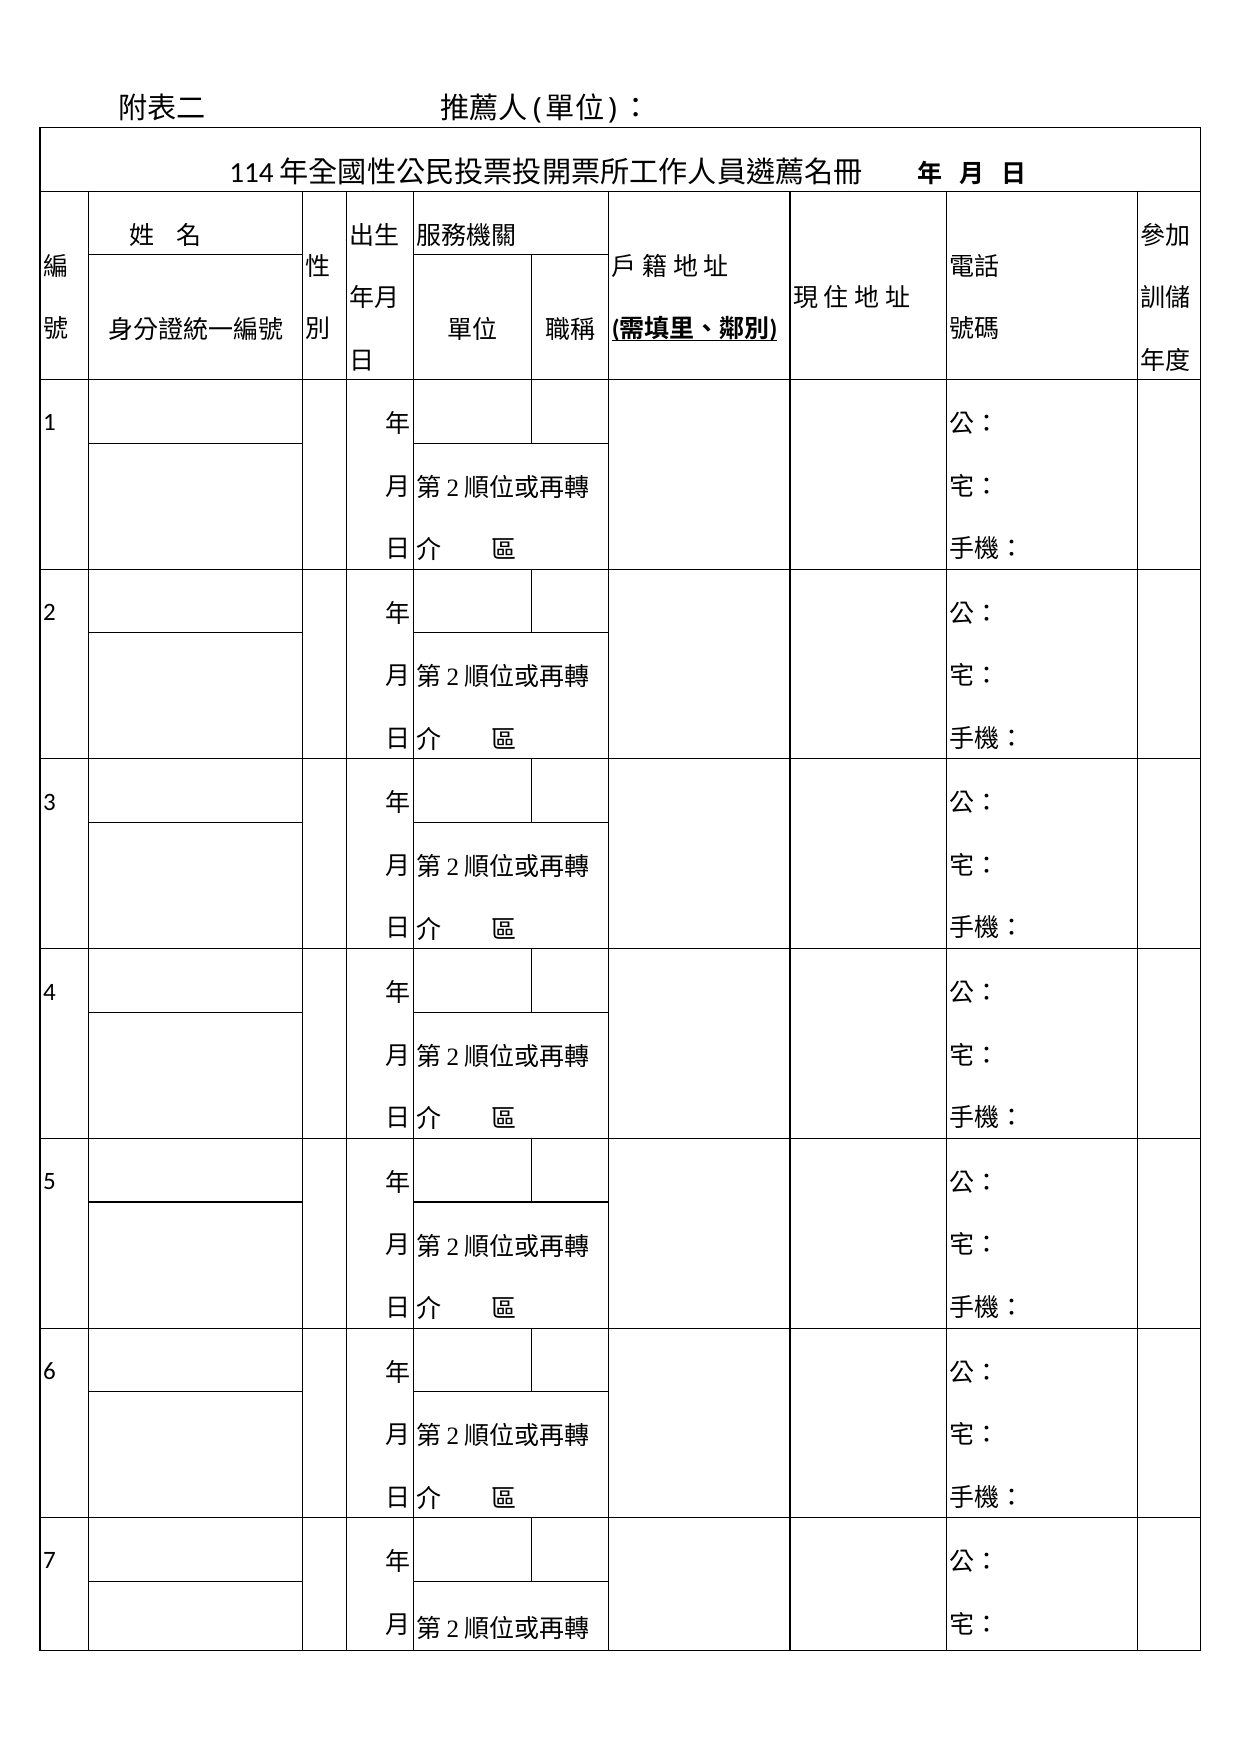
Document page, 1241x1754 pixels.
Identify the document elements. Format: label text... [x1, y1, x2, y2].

table_cell [89, 1392, 302, 1517]
table_cell 身分證統一編號 [89, 255, 302, 379]
table_cell [609, 949, 789, 1138]
table_cell [791, 1139, 946, 1327]
table_cell [303, 759, 346, 948]
table_cell [89, 1518, 302, 1581]
table_cell [414, 1139, 531, 1201]
table_cell 年 月 日 [347, 1139, 413, 1327]
table_cell [1138, 1518, 1200, 1650]
table_cell [532, 759, 608, 822]
table_cell [89, 823, 302, 948]
table_cell 第2順位或再轉介 區 [414, 1392, 608, 1517]
table_cell [1138, 949, 1200, 1138]
table_cell 單位 [414, 255, 531, 379]
table_cell [89, 759, 302, 822]
table_cell 第2順位或再轉介 區 [414, 823, 608, 948]
table_cell [89, 444, 302, 569]
table_cell 性別 [303, 192, 346, 379]
table_cell 1 [41, 380, 88, 569]
table_cell 公： 宅： 手機： [947, 949, 1137, 1138]
table_cell [1138, 1329, 1200, 1517]
table_header 114年全國性公民投票投開票所工作人員遴薦名冊 年 月 日 [41, 128, 1200, 191]
table_cell 編 號 [41, 192, 88, 379]
table_cell 年 月 日 [347, 1518, 413, 1650]
table_cell 2 [41, 570, 88, 758]
table_cell 現 住 地 址 [791, 192, 946, 379]
table_cell [1138, 759, 1200, 948]
table_cell 公： 宅： 手機： [947, 380, 1137, 569]
table_cell [1138, 1139, 1200, 1327]
table_cell 5 [41, 1139, 88, 1327]
table_cell [532, 380, 608, 443]
table_cell 出生 年月日 [347, 192, 413, 379]
table_cell [609, 759, 789, 948]
table_cell [89, 380, 302, 443]
table_cell [414, 949, 531, 1012]
table_cell 第2順位或再轉介 區 [414, 444, 608, 569]
table_cell 公： 宅： [947, 1518, 1137, 1650]
table_cell 第2順位或再轉介 區 [414, 1203, 608, 1327]
table_cell [89, 1139, 302, 1201]
table_cell 戶 籍 地 址 (需填里、鄰別) [609, 192, 789, 379]
table_cell 第2順位或再轉介 區 [414, 633, 608, 758]
table_cell [791, 1329, 946, 1517]
table_cell [1138, 570, 1200, 758]
table_cell [1138, 380, 1200, 569]
table_cell 第2順位或再轉介 區 [414, 1582, 608, 1650]
table_cell 公： 宅： 手機： [947, 1329, 1137, 1517]
table_cell 7 [41, 1518, 88, 1650]
table_cell [414, 570, 531, 632]
table_cell [303, 1329, 346, 1517]
table_cell 職稱 [532, 255, 608, 379]
table_cell [89, 949, 302, 1012]
table_cell [303, 949, 346, 1138]
table_cell [89, 633, 302, 758]
table_cell 3 [41, 759, 88, 948]
table_cell 第2順位或再轉介 區 [414, 1013, 608, 1138]
table_cell [414, 1518, 531, 1581]
table_cell [532, 1518, 608, 1581]
table_cell [303, 1518, 346, 1650]
table_cell [609, 1518, 789, 1650]
table_cell 年 月 日 [347, 380, 413, 569]
table_cell 6 [41, 1329, 88, 1517]
table_cell 年 月 日 [347, 1329, 413, 1517]
table_cell [89, 1582, 302, 1650]
table_cell 年 月 日 [347, 570, 413, 758]
table_cell 4 [41, 949, 88, 1138]
table_cell 服務機關 [414, 192, 608, 254]
table_cell [609, 1329, 789, 1517]
table_cell [609, 380, 789, 569]
table_cell 公： 宅： 手機： [947, 1139, 1137, 1327]
table_cell [532, 1139, 608, 1201]
table_cell [89, 1203, 302, 1327]
table_cell [609, 1139, 789, 1327]
table_cell [532, 1329, 608, 1391]
table_cell 參加訓儲年度 [1138, 192, 1200, 379]
table_cell [791, 949, 946, 1138]
table_cell 公： 宅： 手機： [947, 759, 1137, 948]
table_cell 公： 宅： 手機： [947, 570, 1137, 758]
text 附表二 推薦人(單位)： [118, 64, 1122, 127]
table_cell [532, 570, 608, 632]
table_cell [89, 570, 302, 632]
table_cell 姓 名 [89, 192, 302, 254]
table_cell [414, 759, 531, 822]
table_cell [303, 1139, 346, 1327]
table_cell [303, 570, 346, 758]
table_cell [791, 759, 946, 948]
table_cell [532, 949, 608, 1012]
table_cell [414, 380, 531, 443]
table_cell 電話 號碼 [947, 192, 1137, 379]
table_cell [89, 1329, 302, 1391]
table_cell [414, 1329, 531, 1391]
table_cell [609, 570, 789, 758]
table_cell 年 月 日 [347, 949, 413, 1138]
table_cell 年 月 日 [347, 759, 413, 948]
table_cell [791, 380, 946, 569]
table_cell [303, 380, 346, 569]
table_cell [791, 1518, 946, 1650]
table_cell [791, 570, 946, 758]
table_cell [89, 1013, 302, 1138]
